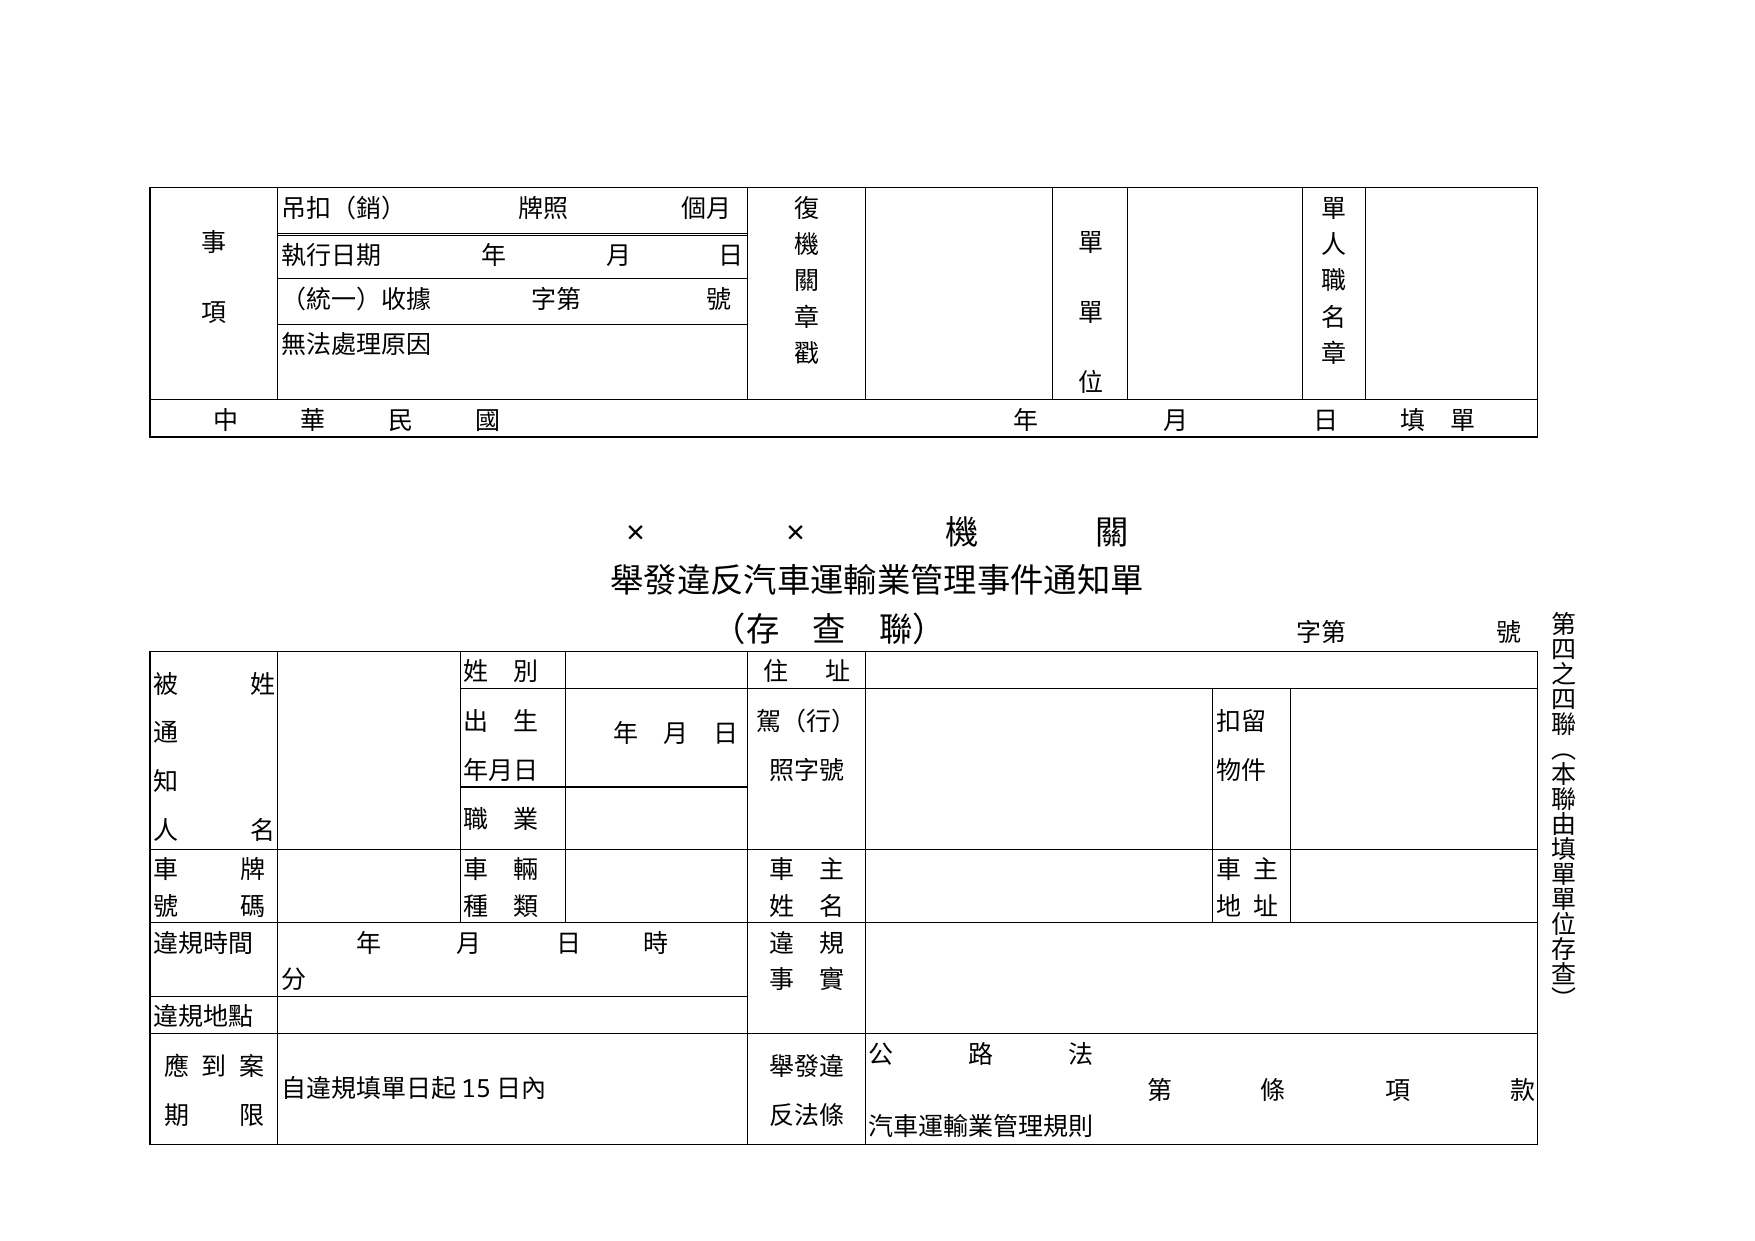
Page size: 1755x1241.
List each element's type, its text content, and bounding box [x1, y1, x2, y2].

table_cell 復 機 關 章 戳 [748, 188, 865, 399]
table_cell 車 牌 號 碼 [151, 850, 277, 922]
text 舉發違反汽車運輸業管理事件通知單 [150, 554, 1604, 602]
table_cell 單 單 位 [1053, 188, 1127, 399]
table_cell [1366, 188, 1537, 399]
table_cell 扣留 物件 [1213, 689, 1290, 849]
table_cell 車 輛 種 類 [461, 850, 565, 922]
table_header [566, 652, 747, 688]
table_cell [866, 923, 1537, 1033]
table_cell 單 人 職 名 章 [1303, 188, 1365, 399]
table_cell 自違規填單日起15日內 [278, 1034, 747, 1144]
table_header 姓 別 [461, 652, 565, 688]
table_cell [566, 850, 747, 922]
table_header 被 姓 通 知 人名 [151, 652, 277, 849]
table_cell [866, 188, 1052, 399]
table_cell 違 規 事 實 [748, 923, 865, 1033]
table_cell 駕（行） 照字號 [748, 689, 865, 849]
table_cell 出 生 年月日 [461, 689, 565, 786]
table_cell [278, 850, 460, 922]
table_header 住 址 [748, 652, 865, 688]
table_header [866, 652, 1537, 688]
text （存 查 聯） 字第 號 [150, 602, 1604, 651]
table_cell [866, 689, 1212, 849]
table_cell 違規地點 [151, 997, 277, 1033]
table_cell 舉發違 反法條 [748, 1034, 865, 1144]
table_cell 年 月 日 時 分 [278, 923, 747, 996]
table_cell 應 到 案 期 限 [151, 1034, 277, 1144]
table_cell 車 主 地 址 [1213, 850, 1290, 922]
table_header [278, 652, 460, 849]
table_cell 車 主 姓 名 [748, 850, 865, 922]
table_cell 執行日期 年 月 日 [278, 236, 747, 278]
table_cell 年 月 日 [566, 689, 747, 786]
table_cell [866, 850, 1212, 922]
table_cell （統一）收據 字第 號 [278, 279, 747, 323]
table_cell [1291, 689, 1537, 849]
table_cell [1128, 188, 1302, 399]
table_cell [566, 788, 747, 849]
table_cell [1291, 850, 1537, 922]
text × × 機 關 [150, 506, 1604, 554]
table_cell 中 華 民 國 年 月 日 填 單 [151, 400, 1537, 436]
table_cell 公 路 法 第 條 項 款 汽車運輸業管理規則 [866, 1034, 1537, 1144]
table_cell 無法處理原因 [278, 325, 747, 399]
table_cell [278, 997, 747, 1033]
table_cell 職 業 [461, 788, 565, 849]
table_cell 吊扣（銷） 牌照 個月 [278, 188, 747, 233]
table_cell 違規時間 [151, 923, 277, 996]
